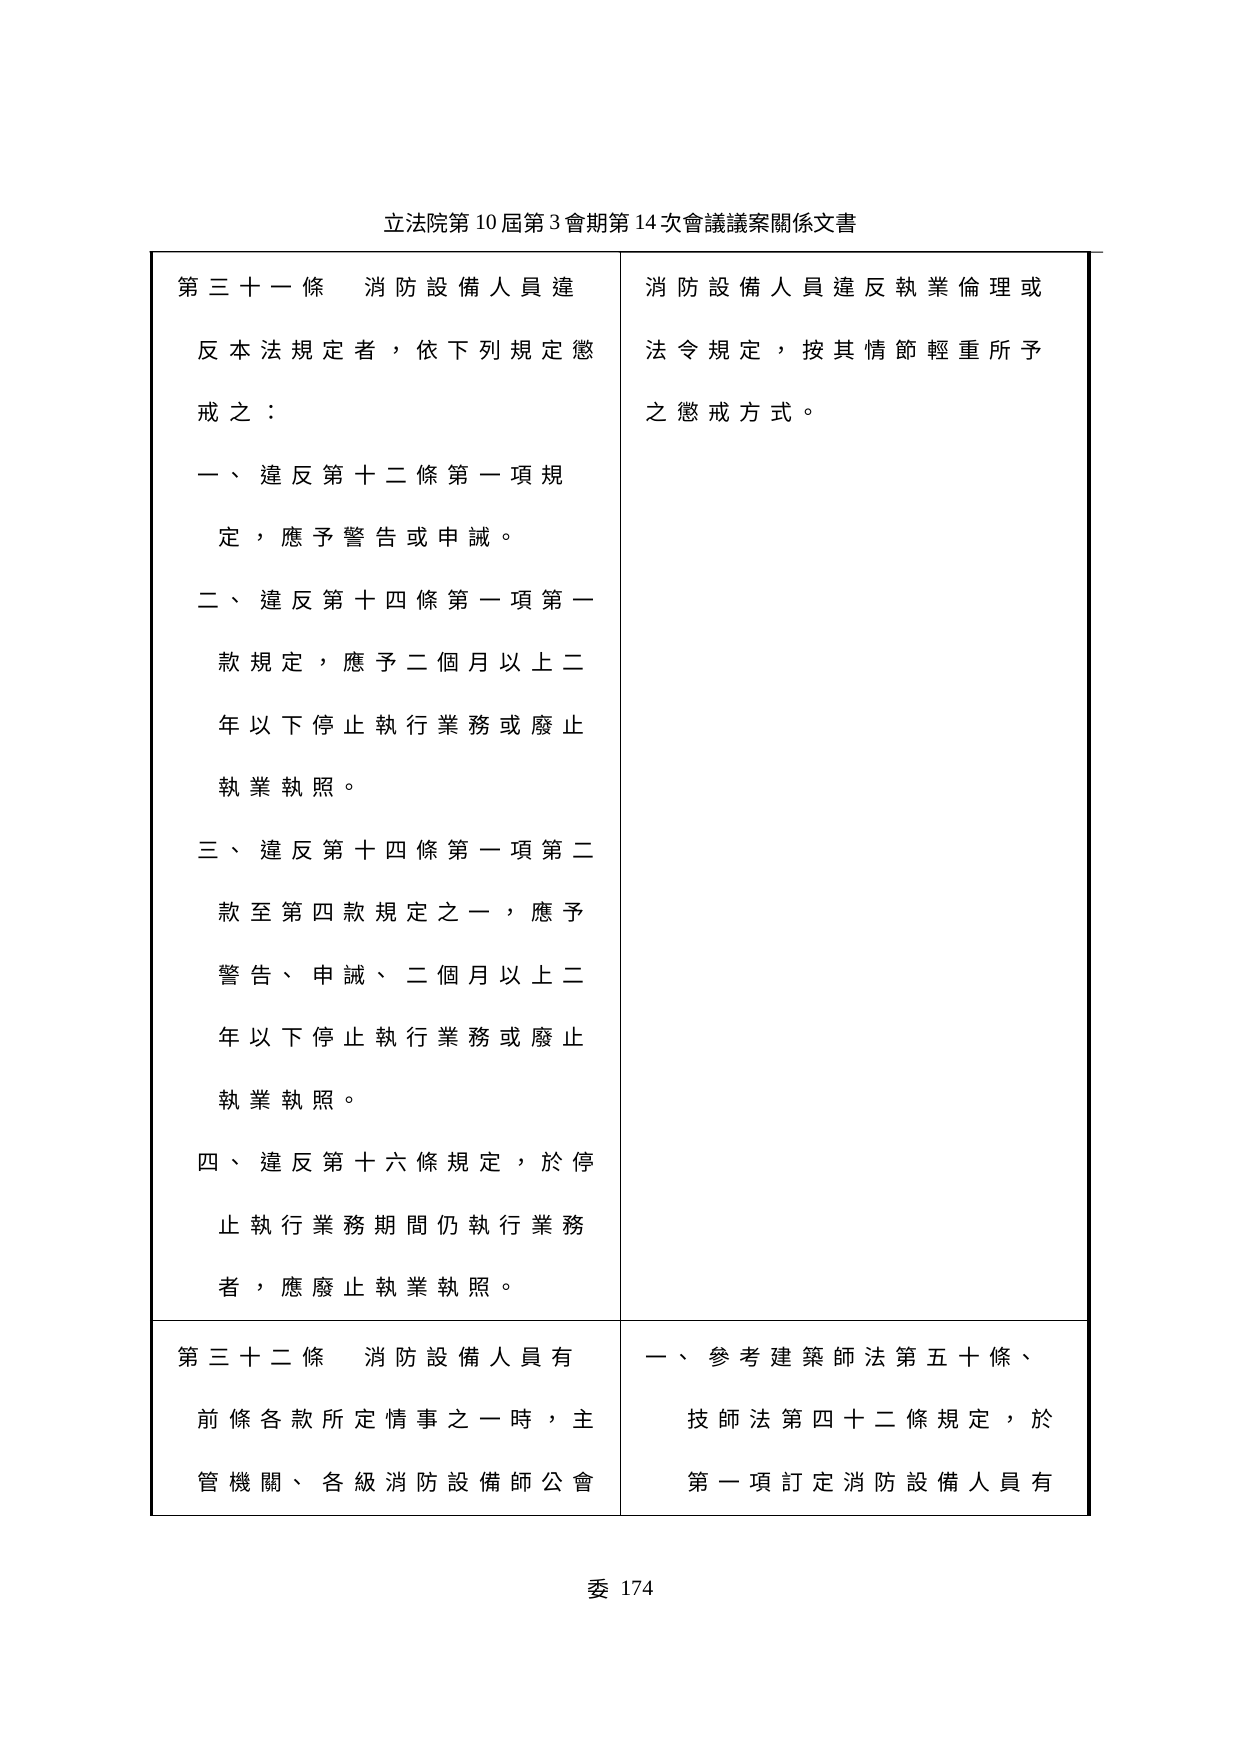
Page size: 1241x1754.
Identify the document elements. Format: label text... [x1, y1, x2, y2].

table_cell 一、參考建築師法第五十條、技師法第四十二條規定，於第一項訂定消防設備人員有 [621, 1321, 1087, 1514]
table_cell 第三十二條 消防設備人員有前條各款所定情事之一時，主管機關、各級消防設備師公會 [153, 1321, 620, 1514]
table_cell 消防設備人員違反執業倫理或法令規定，按其情節輕重所予之懲戒方式。 [621, 253, 1087, 1320]
table_cell 第三十一條 消防設備人員違反本法規定者，依下列規定懲戒之： 一、違反第十二條第一項規定，應予警告或申誡。 二、違反第十四條第一項第一款規定，應予二個月以上二年以下停止執行業務或廢止執業執照。 三、違反第十四條第一項第二款至第四款規定之一，應予警告、申誡、二個月以上二年以下停止執行業務或廢止執業執照。 四、違反第十六條規定，於停止執行業務期間仍執行業務者，應廢止執業執照。 [153, 253, 620, 1320]
